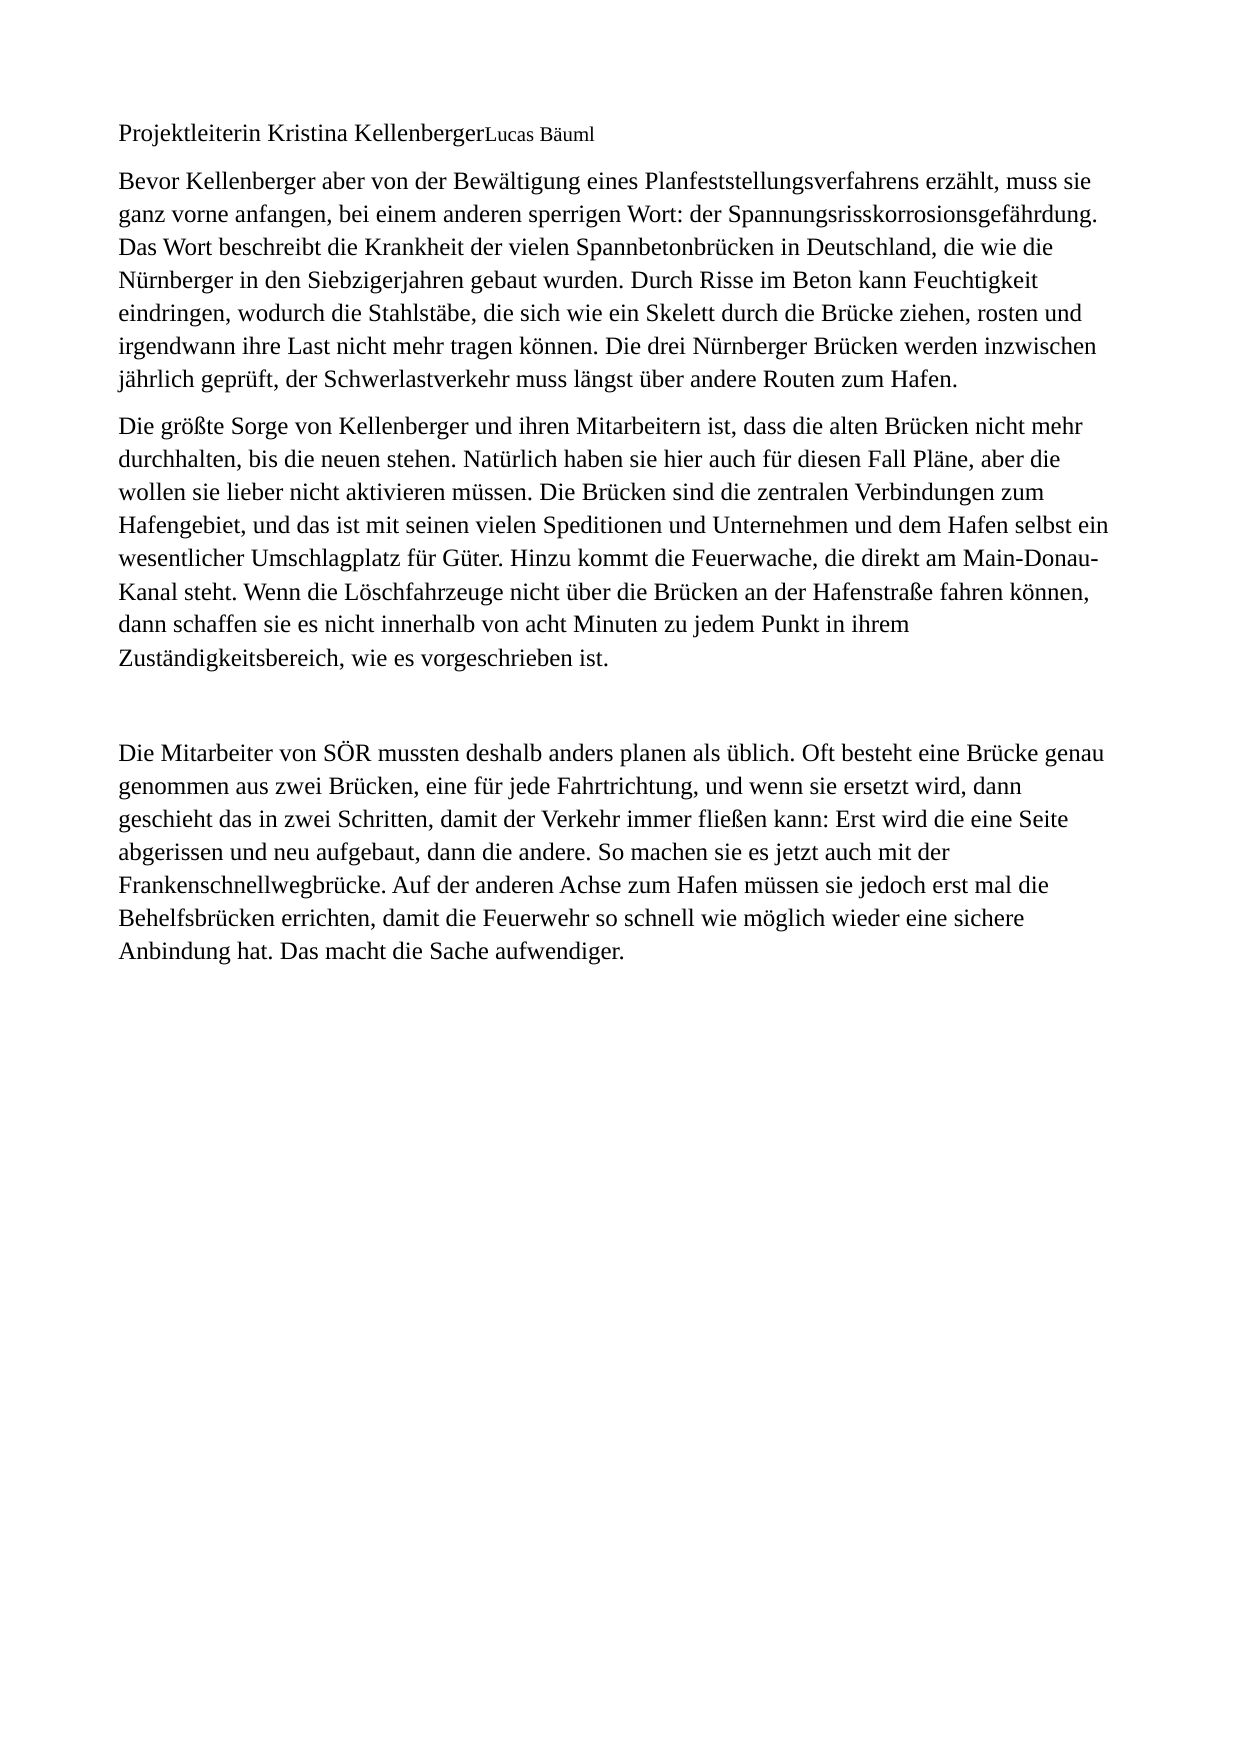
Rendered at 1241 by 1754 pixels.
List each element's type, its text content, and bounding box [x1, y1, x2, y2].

text Projektleiterin Kristina KellenbergerLucas Bäuml [118, 118, 1122, 147]
text Bevor Kellenberger aber von der Bewältigung eines Planfeststellungsverfahrens erzählt, muss sie ganz vorne anfangen, bei einem anderen sperrigen Wort: der Spannungsrisskorrosionsgefährdung. Das Wort beschreibt die Krankheit der vielen Spannbetonbrücken in Deutschland, die wie die Nürnberger in den Siebzigerjahren gebaut wurden. Durch Risse im Beton kann Feuchtigkeit eindringen, wodurch die Stahlstäbe, die sich wie ein Skelett durch die Brücke ziehen, rosten und irgendwann ihre Last nicht mehr tragen können. Die drei Nürnberger Brücken werden inzwischen jährlich geprüft, der Schwerlastverkehr muss längst über andere Routen zum Hafen. [118, 166, 1122, 393]
text Die Mitarbeiter von SÖR mussten deshalb anders planen als üblich. Oft besteht eine Brücke genau genommen aus zwei Brücken, eine für jede Fahrtrichtung, und wenn sie ersetzt wird, dann geschieht das in zwei Schritten, damit der Verkehr immer fließen kann: Erst wird die eine Seite abgerissen und neu aufgebaut, dann die andere. So machen sie es jetzt auch mit der Frankenschnellwegbrücke. Auf der anderen Achse zum Hafen müssen sie jedoch erst mal die Behelfsbrücken errichten, damit die Feuerwehr so schnell wie möglich wieder eine sichere Anbindung hat. Das macht die Sache aufwendiger. [118, 738, 1122, 965]
text Die größte Sorge von Kellenberger und ihren Mitarbeitern ist, dass die alten Brücken nicht mehr durchhalten, bis die neuen stehen. Natürlich haben sie hier auch für diesen Fall Pläne, aber die wollen sie lieber nicht aktivieren müssen. Die Brücken sind die zentralen Verbindungen zum Hafengebiet, und das ist mit seinen vielen Speditionen und Unternehmen und dem Hafen selbst ein wesentlicher Umschlagplatz für Güter. Hinzu kommt die Feuerwache, die direkt am Main-Donau-Kanal steht. Wenn die Löschfahrzeuge nicht über die Brücken an der Hafenstraße fahren können, dann schaffen sie es nicht innerhalb von acht Minuten zu jedem Punkt in ihrem Zuständigkeitsbereich, wie es vorgeschrieben ist. [118, 411, 1122, 671]
